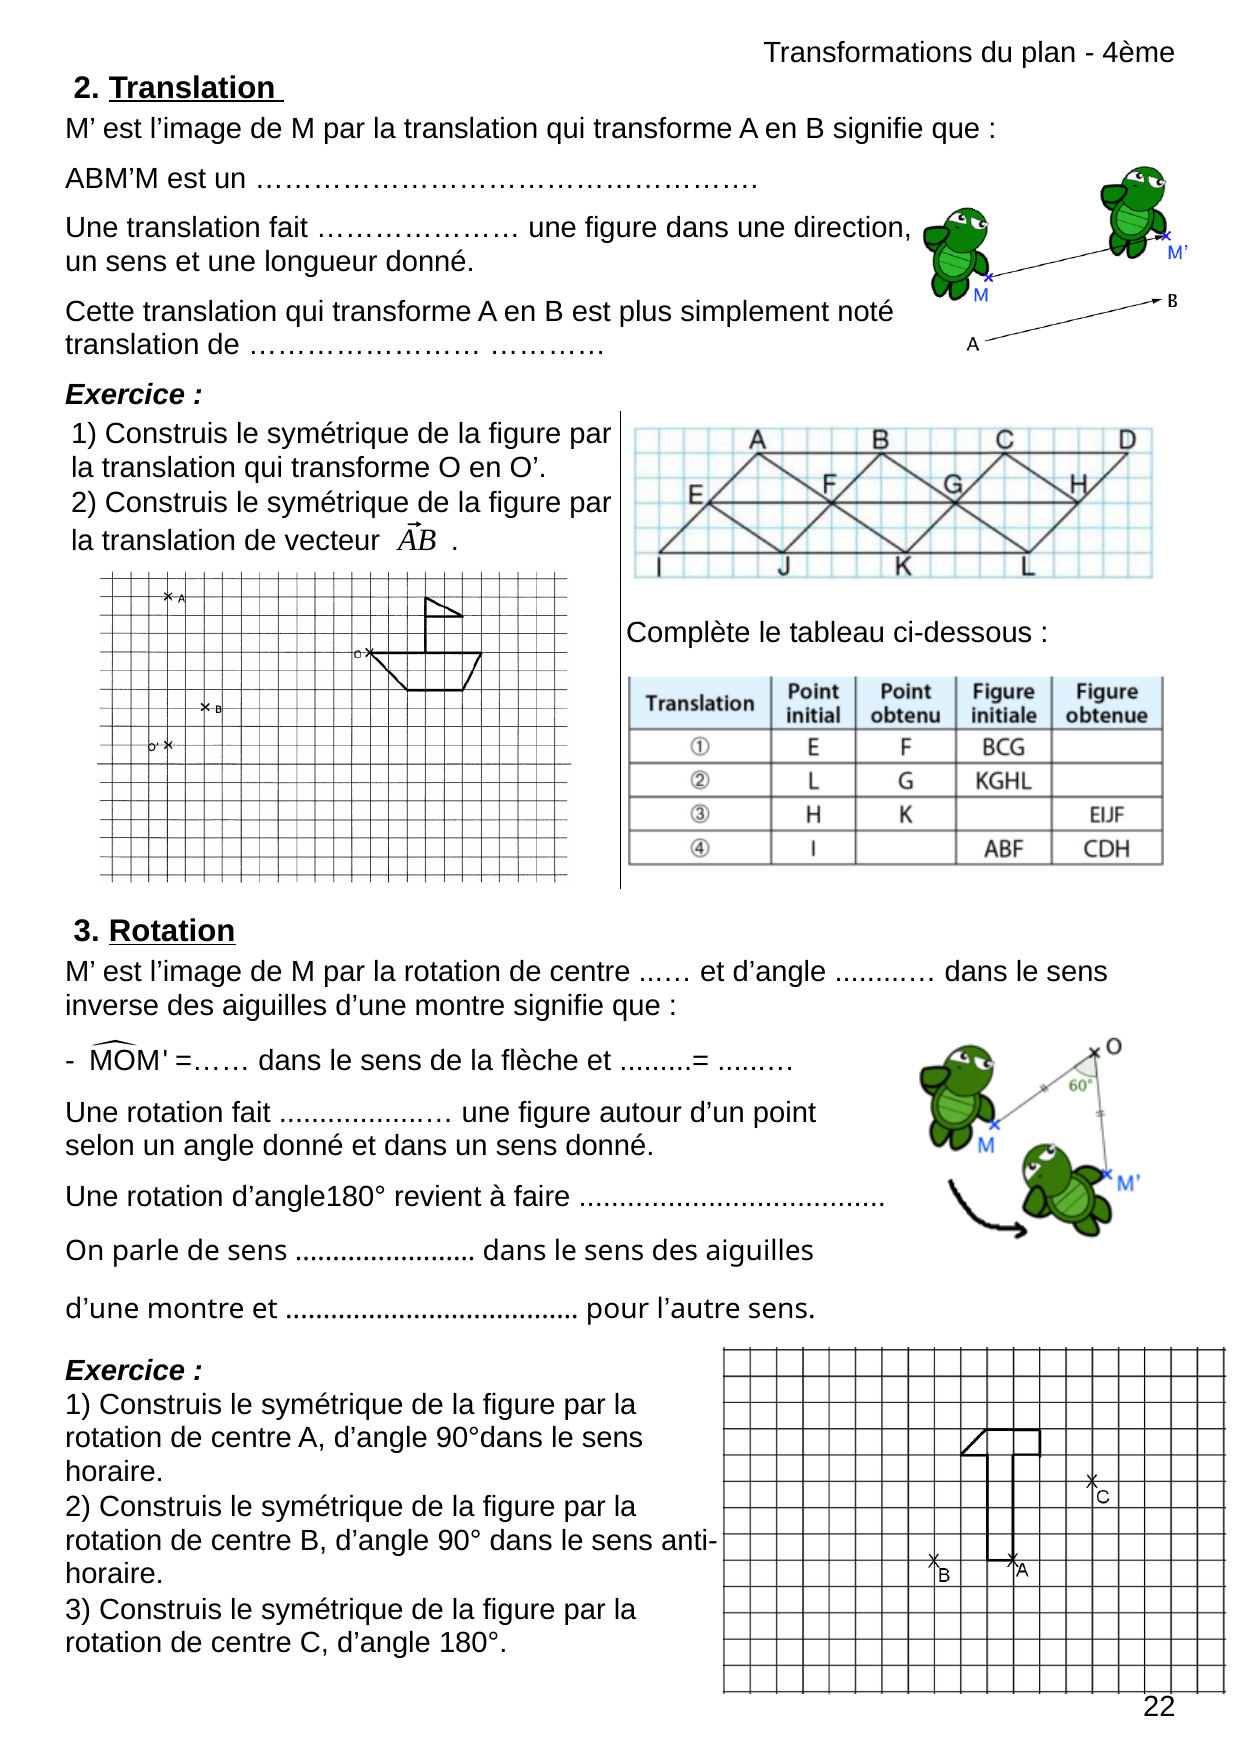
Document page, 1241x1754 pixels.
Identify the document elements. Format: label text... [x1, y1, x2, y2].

text On parle de sens .....................… dans le sens des aiguilles d’une montre et ....................................… pour l’autre sens. [65, 1231, 1175, 1327]
text M’ est l’image de M par la translation qui transforme A en B signifie que : [65, 111, 1175, 144]
text Cette translation qui transforme A en B est plus simplement noté translation de …………………… ………… [65, 294, 918, 361]
subtitle Translation [65, 69, 1175, 105]
text ABM’M est un ……………………………………………. [65, 161, 1175, 194]
picture [722, 1347, 1227, 1694]
table_header Complète le tableau ci-dessous : [621, 411, 1175, 889]
subtitle Exercice : [65, 377, 1175, 411]
picture [627, 674, 1168, 870]
picture [893, 1013, 1167, 1273]
text - =…… dans le sens de la flèche et .........= ......… [65, 1039, 893, 1076]
text Une rotation d’angle180° revient à faire ...................................... [65, 1179, 893, 1213]
text 3) Construis le symétrique de la figure par la rotation de centre C, d’angle 180°. [65, 1592, 722, 1659]
text Une rotation fait ..................… une figure autour d’un point selon un angle donné et dans un sens donné. [65, 1095, 893, 1162]
subtitle Rotation [65, 912, 1175, 948]
text Une translation fait ………………… une figure dans une direction, un sens et une longueur donné. [65, 210, 918, 277]
subtitle Exercice : [65, 1353, 722, 1387]
picture [96, 569, 574, 885]
table_header 1) Construis le symétrique de la figure par la translation qui transforme O en O’. 2) Construis le symétrique de la figure par la translation de vecteur . [65, 411, 620, 884]
picture [918, 162, 1197, 368]
text 2) Construis le symétrique de la figure par la rotation de centre B, d’angle 90° dans le sens anti-horaire. [65, 1489, 722, 1590]
text M’ est l’image de M par la rotation de centre ...… et d’angle .........… dans le sens inverse des aiguilles d’une montre signifie que : [65, 954, 1175, 1021]
text 1) Construis le symétrique de la figure par la rotation de centre A, d’angle 90°dans le sens horaire. [65, 1387, 722, 1488]
picture [630, 425, 1159, 580]
